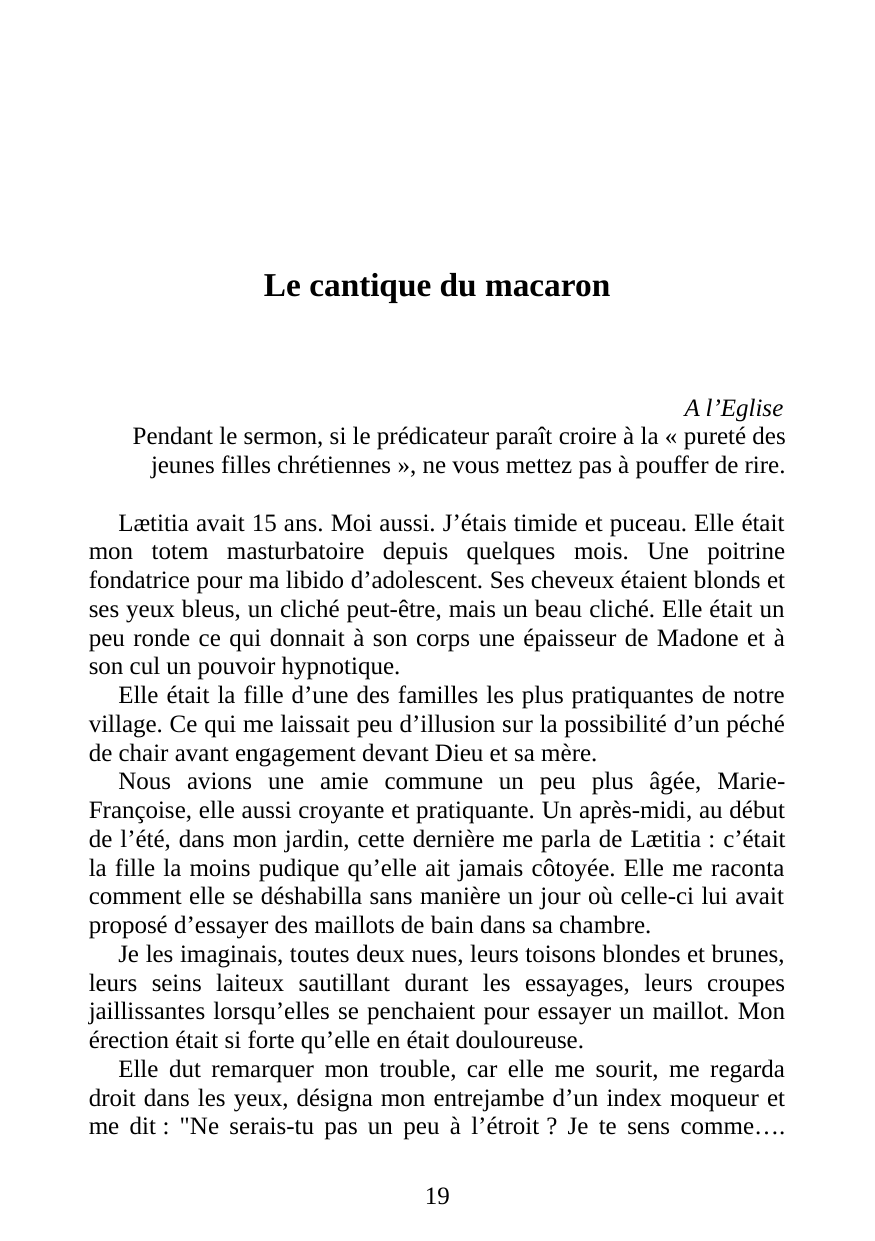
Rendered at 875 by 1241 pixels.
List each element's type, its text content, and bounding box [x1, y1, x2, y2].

text Lætitia avait 15 ans. Moi aussi. J’étais timide et puceau. Elle était mon totem masturbatoire depuis quelques mois. Une poitrine fondatrice pour ma libido d’adolescent. Ses cheveux étaient blonds et ses yeux bleus, un cliché peut-être, mais un beau cliché. Elle était un peu ronde ce qui donnait à son corps une épaisseur de Madone et à son cul un pouvoir hypnotique. [88, 508, 786, 680]
text A l’Eglise [88, 393, 786, 421]
text Nous avions une amie commune un peu plus âgée, Marie-Françoise, elle aussi croyante et pratiquante. Un après-midi, au début de l’été, dans mon jardin, cette dernière me parla de Lætitia : c’était la fille la moins pudique qu’elle ait jamais côtoyée. Elle me raconta comment elle se déshabilla sans manière un jour où celle-ci lui avait proposé d’essayer des maillots de bain dans sa chambre. [88, 766, 786, 939]
text Elle dut remarquer mon trouble, car elle me sourit, me regarda droit dans les yeux, désigna mon entrejambe d’un index moqueur et me dit : "Ne serais-tu pas un peu à l’étroit ? Je te sens comme…. [88, 1054, 786, 1140]
text Je les imaginais, toutes deux nues, leurs toisons blondes et brunes, leurs seins laiteux sautillant durant les essayages, leurs croupes jaillissantes lorsqu’elles se penchaient pour essayer un maillot. Mon érection était si forte qu’elle en était douloureuse. [88, 939, 786, 1054]
text Pendant le sermon, si le prédicateur paraît croire à la « pureté des jeunes filles chrétiennes », ne vous mettez pas à pouffer de rire. [88, 421, 786, 479]
text Elle était la fille d’une des familles les plus pratiquantes de notre village. Ce qui me laissait peu d’illusion sur la possibilité d’un péché de chair avant engagement devant Dieu et sa mère. [88, 680, 786, 766]
subtitle Le cantique du macaron [88, 266, 786, 304]
